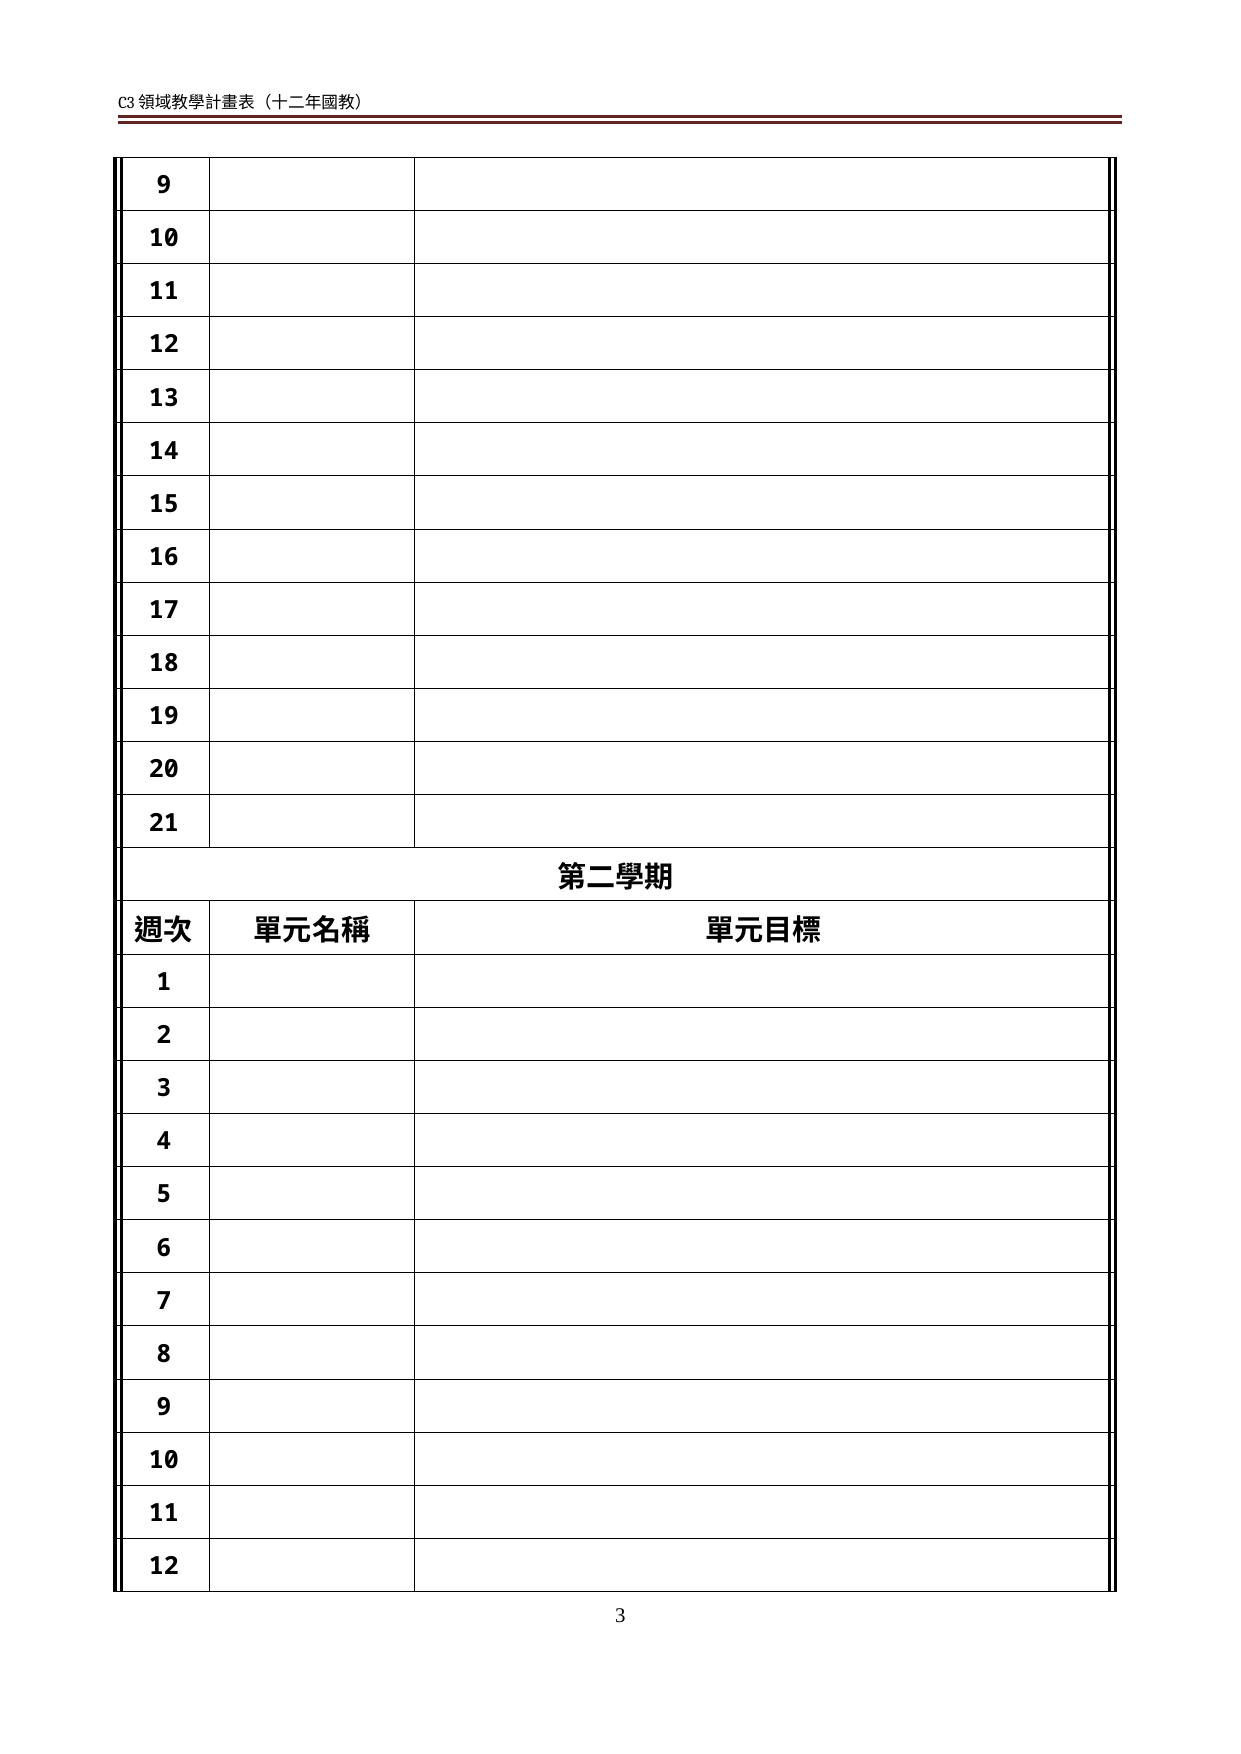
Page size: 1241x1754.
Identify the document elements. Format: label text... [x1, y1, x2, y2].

table_cell 2 [123, 1008, 209, 1060]
table_cell [210, 158, 414, 210]
table_cell [210, 1380, 414, 1432]
table_cell 21 [123, 795, 209, 847]
table_cell [415, 689, 1108, 741]
table_cell 10 [123, 211, 209, 263]
table_cell [210, 530, 414, 582]
table_cell [210, 1008, 414, 1060]
table_cell [210, 476, 414, 528]
table_cell 12 [123, 1539, 209, 1591]
table_cell [210, 211, 414, 263]
table_cell [210, 583, 414, 635]
table_cell 5 [123, 1167, 209, 1219]
table_cell [415, 1008, 1108, 1060]
table_cell [415, 1167, 1108, 1219]
table_cell [415, 795, 1108, 847]
table_cell [210, 795, 414, 847]
table_cell [210, 1220, 414, 1272]
table_cell 14 [123, 423, 209, 475]
table_cell 20 [123, 742, 209, 794]
table_cell 單元名稱 [210, 901, 414, 953]
table_cell 13 [123, 370, 209, 422]
table_cell [415, 1433, 1108, 1485]
table_cell [210, 1433, 414, 1485]
table_cell [415, 317, 1108, 369]
table_cell 18 [123, 636, 209, 688]
table_cell [415, 1114, 1108, 1166]
table_cell 3 [123, 1061, 209, 1113]
table_cell [210, 689, 414, 741]
table_cell [415, 423, 1108, 475]
table_cell 週次 [123, 901, 209, 953]
table_cell [415, 1061, 1108, 1113]
table_cell [415, 636, 1108, 688]
table_cell [415, 211, 1108, 263]
table_cell [415, 476, 1108, 528]
table_cell 6 [123, 1220, 209, 1272]
table_cell [415, 1326, 1108, 1378]
table_cell 11 [123, 1486, 209, 1538]
table_cell [210, 636, 414, 688]
table_cell [415, 530, 1108, 582]
table_cell 16 [123, 530, 209, 582]
table_cell [415, 1380, 1108, 1432]
table_cell 7 [123, 1273, 209, 1325]
table_cell [415, 1539, 1108, 1591]
table_cell [415, 742, 1108, 794]
table_cell [210, 1486, 414, 1538]
table_cell 10 [123, 1433, 209, 1485]
table_cell [210, 423, 414, 475]
table_cell 19 [123, 689, 209, 741]
table_cell 第二學期 [123, 848, 1108, 900]
table_cell 8 [123, 1326, 209, 1378]
table_cell [415, 583, 1108, 635]
table_cell 9 [123, 158, 209, 210]
table_cell [210, 317, 414, 369]
table_cell 17 [123, 583, 209, 635]
table_cell 4 [123, 1114, 209, 1166]
table_cell [415, 370, 1108, 422]
table_cell [210, 1539, 414, 1591]
table_cell [415, 1220, 1108, 1272]
table_cell [210, 264, 414, 316]
table_cell [210, 370, 414, 422]
table_cell [210, 742, 414, 794]
table_cell 1 [123, 955, 209, 1007]
table_cell [415, 158, 1108, 210]
table_cell [210, 955, 414, 1007]
table_cell [210, 1273, 414, 1325]
table_cell 15 [123, 476, 209, 528]
table_cell [210, 1114, 414, 1166]
table_cell [415, 264, 1108, 316]
table_cell [210, 1326, 414, 1378]
table_cell [210, 1061, 414, 1113]
table_cell [210, 1167, 414, 1219]
table_cell 12 [123, 317, 209, 369]
table_cell 單元目標 [415, 901, 1108, 953]
table_cell [415, 955, 1108, 1007]
table_cell [415, 1273, 1108, 1325]
table_cell 11 [123, 264, 209, 316]
table_cell [415, 1486, 1108, 1538]
table_cell 9 [123, 1380, 209, 1432]
